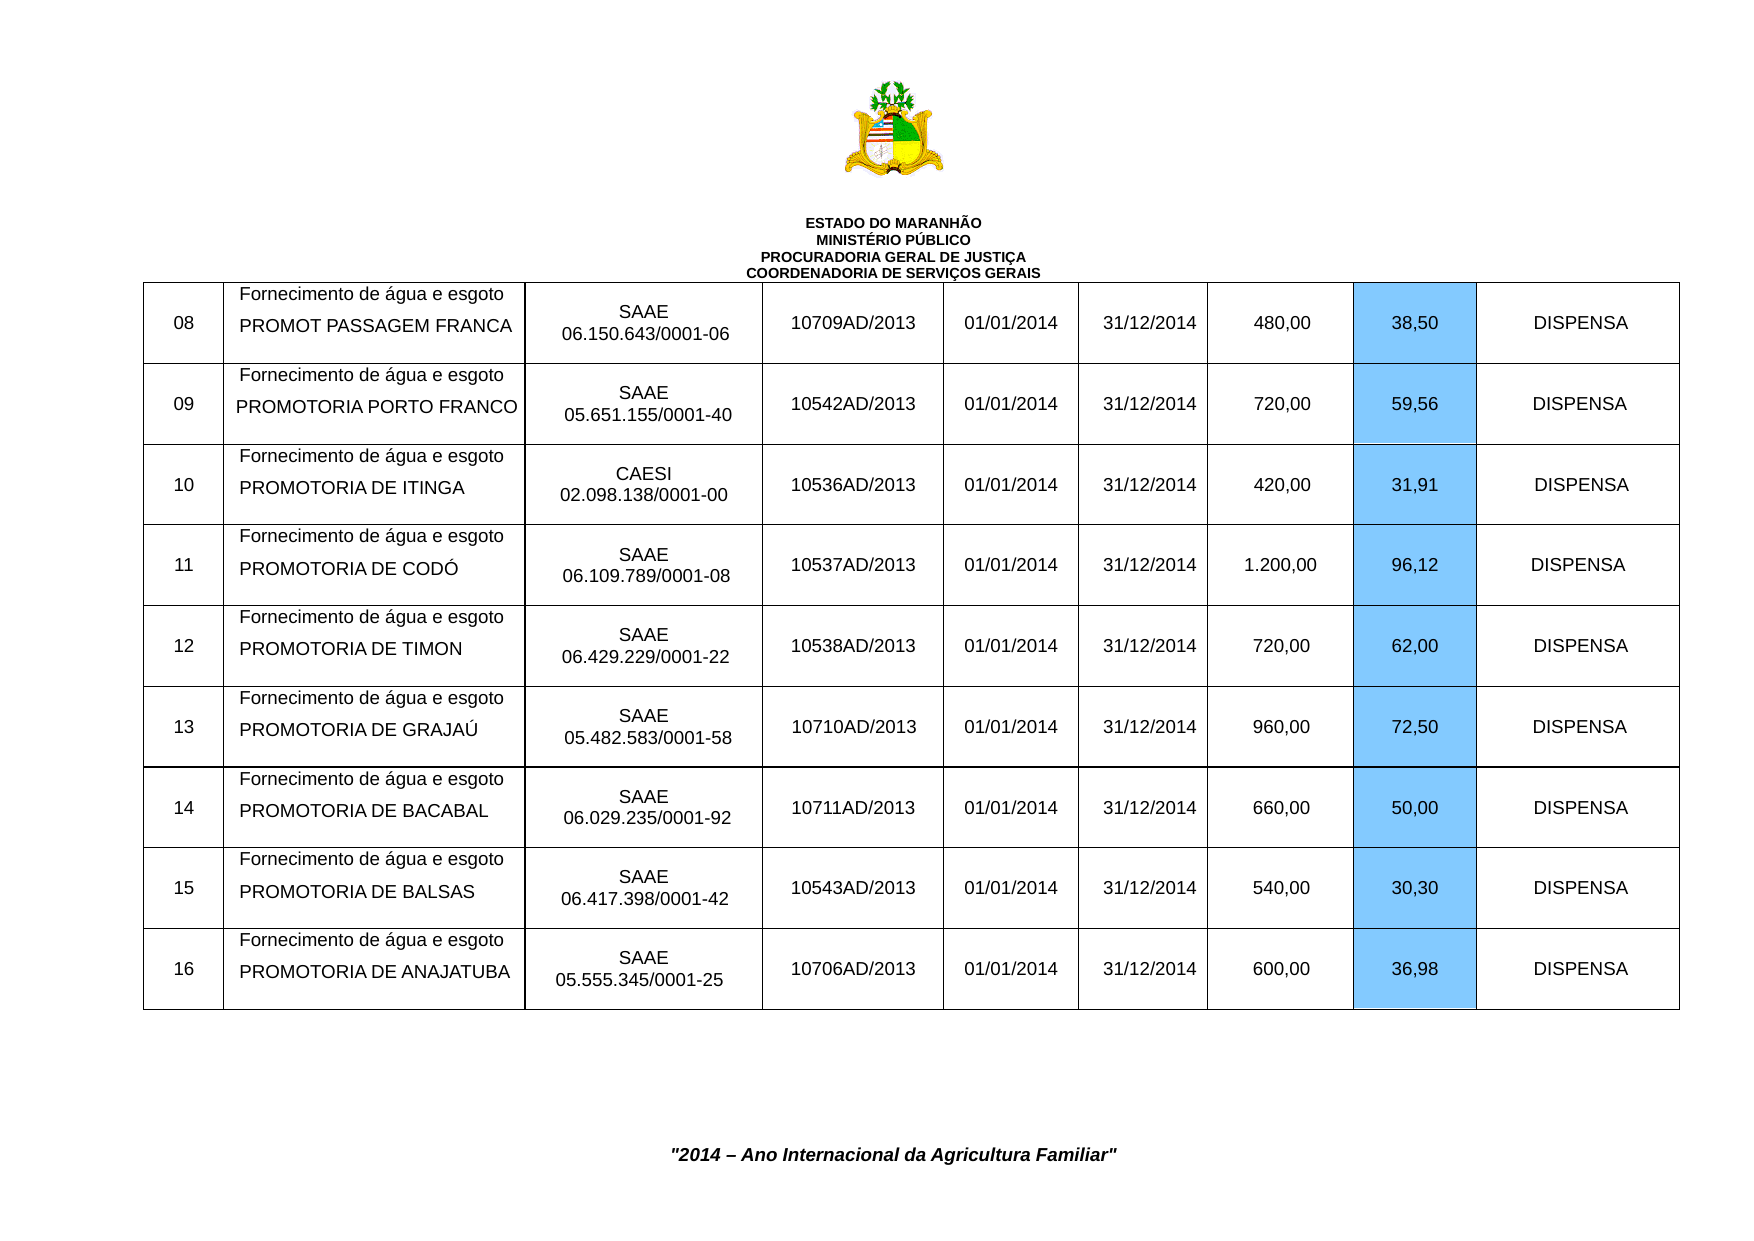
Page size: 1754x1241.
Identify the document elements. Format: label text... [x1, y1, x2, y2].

table_cell 600,00 [1208, 929, 1353, 1008]
table_cell 31/12/2014 [1079, 848, 1207, 928]
table_cell DISPENSA [1477, 848, 1679, 928]
table_cell 01/01/2014 [944, 445, 1078, 524]
table_cell 12 [144, 606, 223, 686]
table_cell 11 [144, 525, 223, 605]
table_cell 08 [144, 283, 223, 363]
table_cell Fornecimento de água e esgoto PROMOTORIA DE ITINGA [224, 445, 524, 524]
table_cell SAAE 05.482.583/0001-58 [526, 687, 762, 766]
table_cell 10537AD/2013 [763, 525, 943, 605]
table_cell SAAE 06.150.643/0001-06 [526, 283, 762, 363]
table_cell DISPENSA [1477, 283, 1679, 363]
table_cell 01/01/2014 [944, 848, 1078, 928]
table_cell 01/01/2014 [944, 929, 1078, 1008]
table_cell 13 [144, 687, 223, 766]
table_cell 31/12/2014 [1079, 445, 1207, 524]
table_cell 38,50 [1354, 283, 1476, 363]
table_cell 01/01/2014 [944, 606, 1078, 686]
table_cell 09 [144, 364, 223, 443]
table_cell 10709AD/2013 [763, 283, 943, 363]
table_cell 10538AD/2013 [763, 606, 943, 686]
table_cell CAESI 02.098.138/0001-00 [526, 445, 762, 524]
table_cell DISPENSA [1477, 525, 1679, 605]
table_cell 31/12/2014 [1079, 283, 1207, 363]
table_cell 01/01/2014 [944, 364, 1078, 443]
table_cell DISPENSA [1477, 606, 1679, 686]
table_cell SAAE 06.109.789/0001-08 [526, 525, 762, 605]
table_cell 72,50 [1354, 687, 1476, 766]
table_cell 31/12/2014 [1079, 525, 1207, 605]
table_cell 10710AD/2013 [763, 687, 943, 766]
table_cell 10543AD/2013 [763, 848, 943, 928]
table_cell Fornecimento de água e esgoto PROMOTORIA DE ANAJATUBA [224, 929, 524, 1008]
picture [839, 75, 948, 182]
table_cell 16 [144, 929, 223, 1008]
table_cell DISPENSA [1477, 929, 1679, 1008]
table_cell SAAE 06.029.235/0001-92 [526, 768, 762, 847]
table_cell 480,00 [1208, 283, 1353, 363]
table_cell 10706AD/2013 [763, 929, 943, 1008]
table_cell 62,00 [1354, 606, 1476, 686]
table_cell 31/12/2014 [1079, 687, 1207, 766]
table_cell 01/01/2014 [944, 283, 1078, 363]
table_cell SAAE 05.651.155/0001-40 [526, 364, 762, 443]
table_cell DISPENSA [1477, 445, 1679, 524]
table_cell 01/01/2014 [944, 687, 1078, 766]
table_cell SAAE 06.417.398/0001-42 [526, 848, 762, 928]
table_cell 01/01/2014 [944, 768, 1078, 847]
table_cell 01/01/2014 [944, 525, 1078, 605]
table_cell 10542AD/2013 [763, 364, 943, 443]
table_cell Fornecimento de água e esgoto PROMOTORIA DE BACABAL [224, 768, 524, 847]
table_cell 420,00 [1208, 445, 1353, 524]
table_cell 10711AD/2013 [763, 768, 943, 847]
table_cell DISPENSA [1477, 364, 1679, 443]
table_cell 31/12/2014 [1079, 929, 1207, 1008]
table_cell 31/12/2014 [1079, 768, 1207, 847]
table_cell DISPENSA [1477, 687, 1679, 766]
table_cell 720,00 [1208, 364, 1353, 443]
table_cell 14 [144, 768, 223, 847]
table_cell Fornecimento de água e esgoto PROMOTORIA DE CODÓ [224, 525, 524, 605]
table_cell 15 [144, 848, 223, 928]
table_cell SAAE 06.429.229/0001-22 [526, 606, 762, 686]
table_cell SAAE 05.555.345/0001-25 [526, 929, 762, 1008]
table_cell 660,00 [1208, 768, 1353, 847]
table_cell Fornecimento de água e esgoto PROMOTORIA DE TIMON [224, 606, 524, 686]
table_cell Fornecimento de água e esgoto PROMOT PASSAGEM FRANCA [224, 283, 524, 363]
table_cell 31/12/2014 [1079, 606, 1207, 686]
table_cell 540,00 [1208, 848, 1353, 928]
table_cell 1.200,00 [1208, 525, 1353, 605]
table_cell 31/12/2014 [1079, 364, 1207, 443]
table_cell 96,12 [1354, 525, 1476, 605]
table_cell 10536AD/2013 [763, 445, 943, 524]
table_cell DISPENSA [1477, 768, 1679, 847]
table_cell 50,00 [1354, 768, 1476, 847]
table_cell 31,91 [1354, 445, 1476, 524]
table_cell Fornecimento de água e esgoto PROMOTORIA DE BALSAS [224, 848, 524, 928]
table_cell 720,00 [1208, 606, 1353, 686]
table_cell 30,30 [1354, 848, 1476, 928]
table_cell Fornecimento de água e esgoto PROMOTORIA PORTO FRANCO [224, 364, 524, 443]
table_cell 960,00 [1208, 687, 1353, 766]
table_cell 59,56 [1354, 364, 1476, 443]
table_cell Fornecimento de água e esgoto PROMOTORIA DE GRAJAÚ [224, 687, 524, 766]
table_cell 36,98 [1354, 929, 1476, 1008]
table_cell 10 [144, 445, 223, 524]
